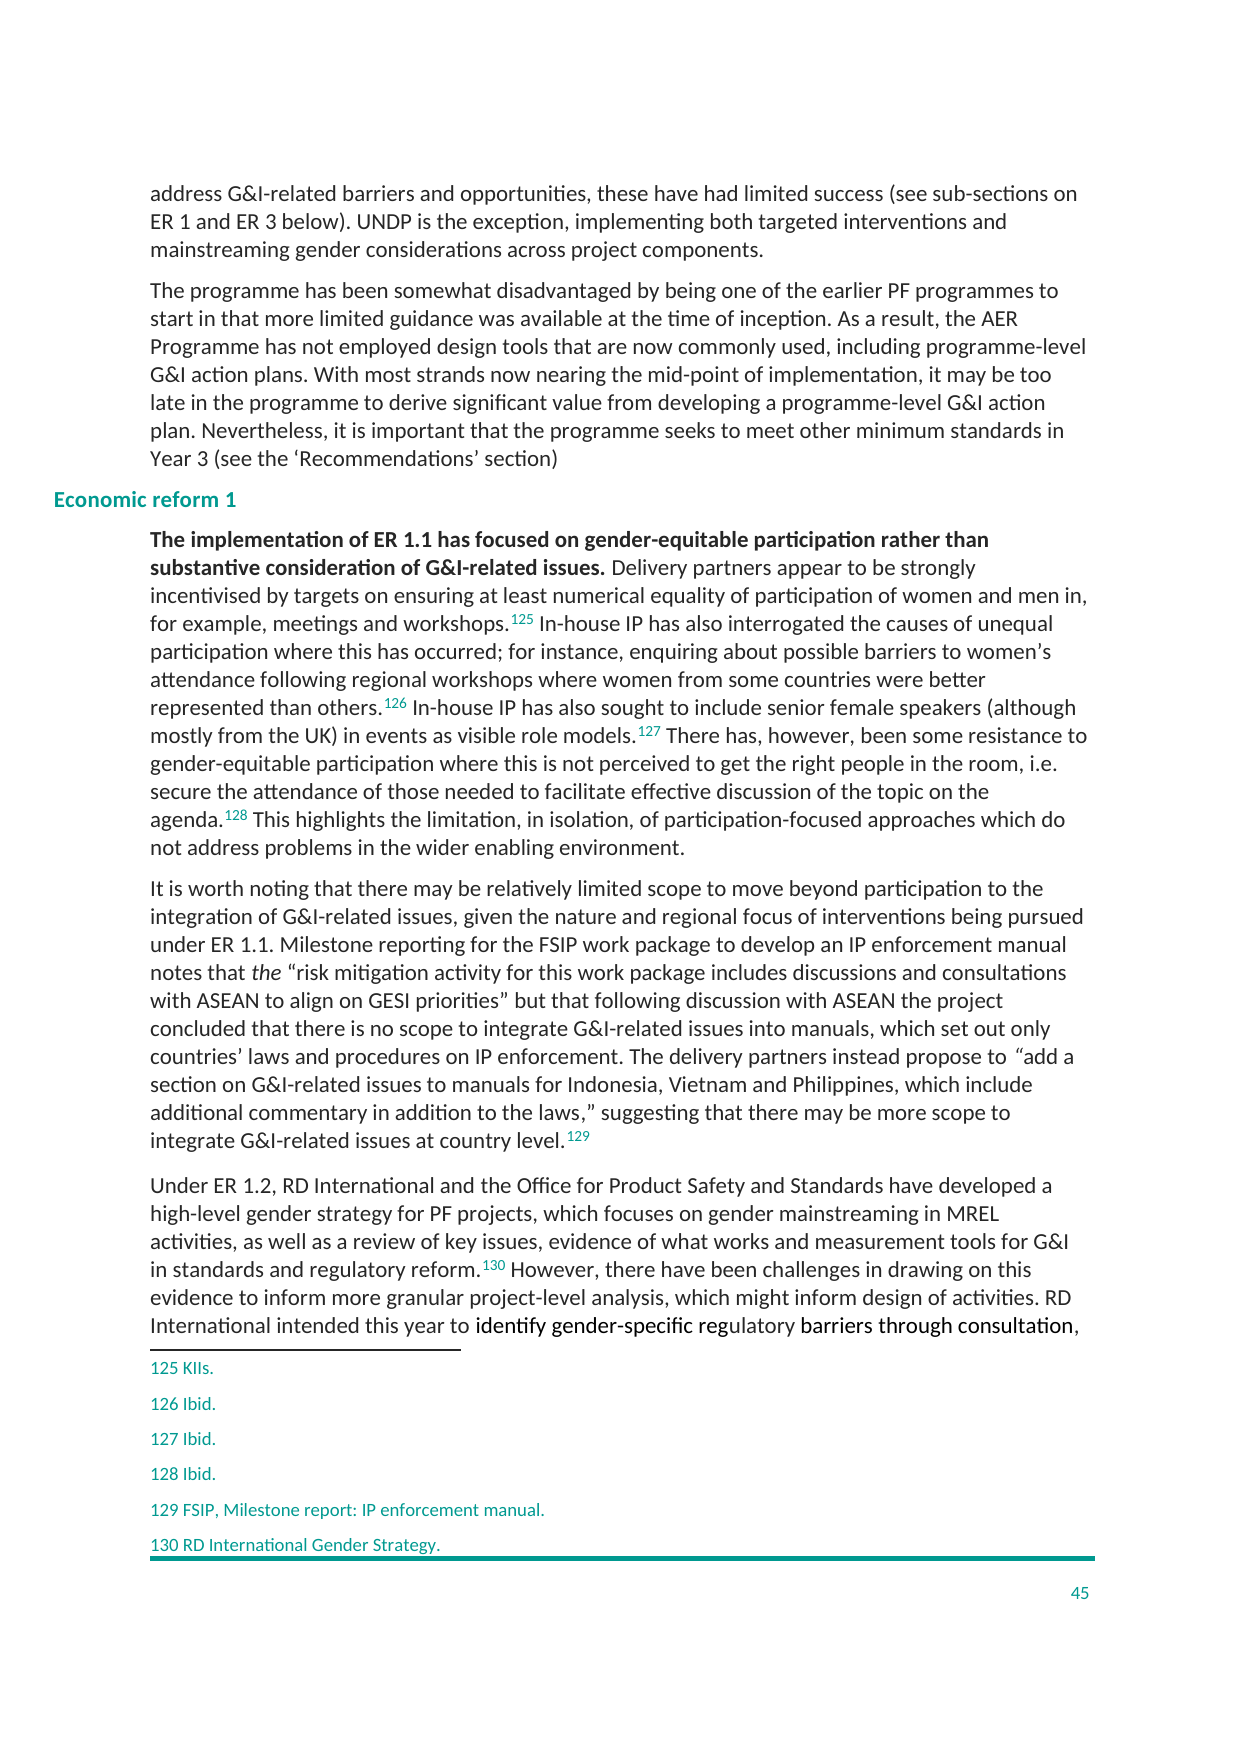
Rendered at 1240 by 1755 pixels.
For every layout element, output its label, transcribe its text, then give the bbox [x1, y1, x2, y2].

text The implementation of ER 1.1 has focused on gender-equitable participation rather than substantive consideration of G&I-related issues. Delivery partners appear to be strongly incentivised by targets on ensuring at least numerical equality of participation of women and men in, for example, meetings and workshops. In-house IP has also interrogated the causes of unequal participation where this has occurred; for instance, enquiring about possible barriers to women’s attendance following regional workshops where women from some countries were better represented than others. In-house IP has also sought to include senior female speakers (although mostly from the UK) in events as visible role models. There has, however, been some resistance to gender-equitable participation where this is not perceived to get the right people in the room, i.e. secure the attendance of those needed to facilitate effective discussion of the topic on the agenda. This highlights the limitation, in isolation, of participation-focused approaches which do not address problems in the wider enabling environment. [150, 525, 1089, 861]
text Ibid. [150, 1427, 1089, 1450]
text Ibid. [150, 1392, 1089, 1414]
text RD International Gender Strategy. [150, 1533, 1089, 1556]
text KIIs. [150, 1356, 1089, 1379]
text Ibid. [150, 1462, 1089, 1485]
text It is worth noting that there may be relatively limited scope to move beyond participation to the integration of G&I-related issues, given the nature and regional focus of interventions being pursued under ER 1.1. Milestone reporting for the FSIP work package to develop an IP enforcement manual notes that the “risk mitigation activity for this work package includes discussions and consultations with ASEAN to align on GESI priorities” but that following discussion with ASEAN the project concluded that there is no scope to integrate G&I-related issues into manuals, which set out only countries’ laws and procedures on IP enforcement. The delivery partners instead propose to “add a section on G&I-related issues to manuals for Indonesia, Vietnam and Philippines, which include additional commentary in addition to the laws,” suggesting that there may be more scope to integrate G&I-related issues at country level. [150, 874, 1089, 1154]
subtitle Economic reform 1 [54, 485, 1089, 513]
text FSIP, Milestone report: IP enforcement manual. [150, 1498, 1089, 1521]
text Under ER 1.2, RD International and the Office for Product Safety and Standards have developed a high-level gender strategy for PF projects, which focuses on gender mainstreaming in MREL activities, as well as a review of key issues, evidence of what works and measurement tools for G&I in standards and regulatory reform. However, there have been challenges in drawing on this evidence to inform more granular project-level analysis, which might inform design of activities. RD International intended this year to identify gender-specific regulatory barriers through consultation, [150, 1171, 1089, 1339]
text The programme has been somewhat disadvantaged by being one of the earlier PF programmes to start in that more limited guidance was available at the time of inception. As a result, the AER Programme has not employed design tools that are now commonly used, including programme-level G&I action plans. With most strands now nearing the mid-point of implementation, it may be too late in the programme to derive significant value from developing a programme-level G&I action plan. Nevertheless, it is important that the programme seeks to meet other minimum standards in Year 3 (see the ‘Recommendations’ section) [150, 276, 1089, 472]
text address G&I-related barriers and opportunities, these have had limited success (see sub-sections on ER 1 and ER 3 below). UNDP is the exception, implementing both targeted interventions and mainstreaming gender considerations across project components. [150, 179, 1089, 263]
